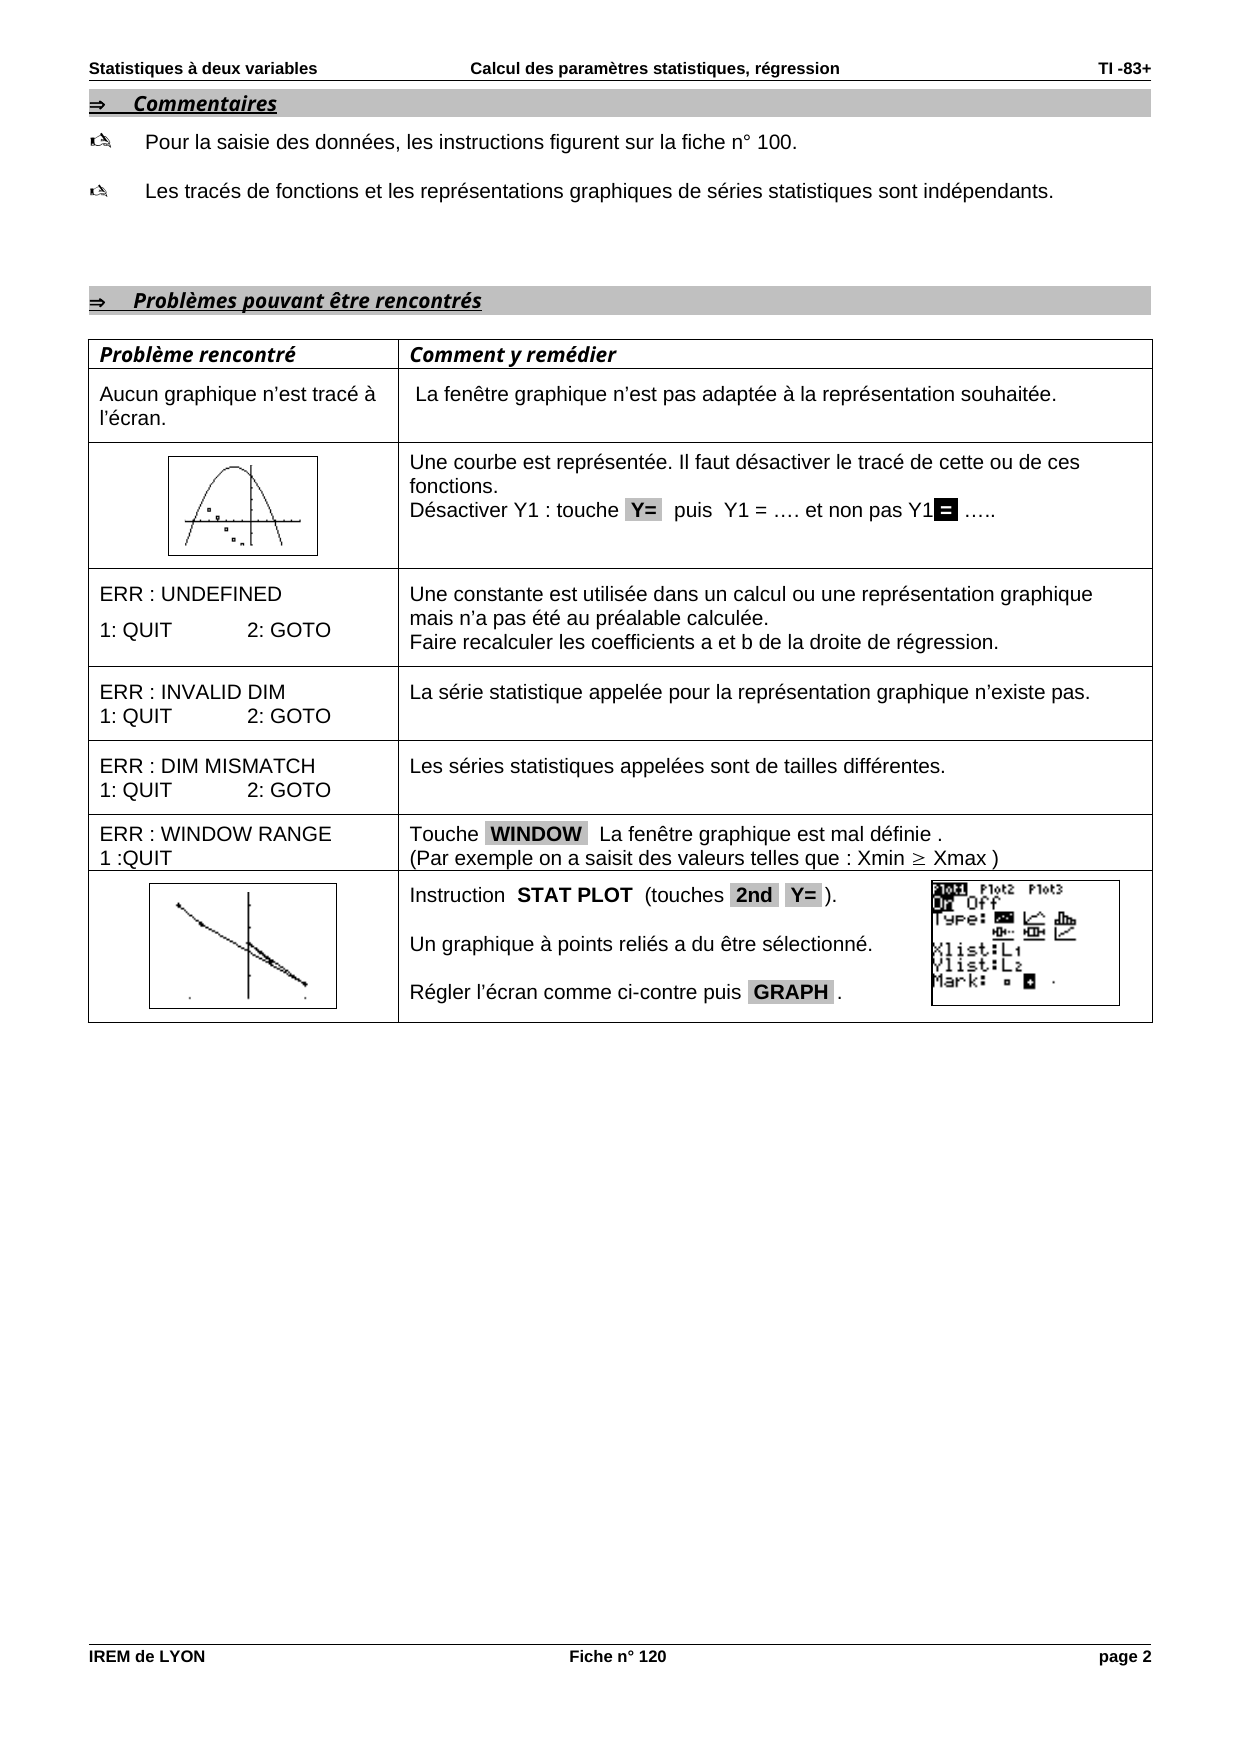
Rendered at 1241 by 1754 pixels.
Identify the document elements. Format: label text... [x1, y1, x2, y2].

text  Les tracés de fonctions et les représentations graphiques de séries statistiques sont indépendants. [89, 178, 1151, 203]
table_cell Aucun graphique n’est tracé à l’écran. [89, 369, 398, 442]
table_cell ERR : WINDOW RANGE 1 :QUIT [89, 815, 398, 869]
table_cell La fenêtre graphique n’est pas adaptée à la représentation souhaitée. [399, 369, 1152, 442]
table_cell [89, 871, 398, 1022]
text  Problèmes pouvant être rencontrés [89, 286, 1151, 315]
table_cell ERR : UNDEFINED 1: QUIT 2: GOTO [89, 569, 398, 666]
table_cell Touche WINDOW La fenêtre graphique est mal définie . (Par exemple on a saisit des valeurs telles que : Xmin  Xmax ) [399, 815, 1152, 869]
picture [184, 465, 302, 547]
table_cell ERR : DIM MISMATCH 1: QUIT 2: GOTO [89, 741, 398, 814]
table_cell Instruction .STAT PLOT (touches .2nd .Y= ). Un graphique à points reliés a du être sélectionné. Régler l’écran comme ci-contre puis .GRAPH . [399, 871, 1152, 1022]
table_cell Une courbe est représentée. Il faut désactiver le tracé de cette ou de ces fonctions. Désactiver Y1 : touche Y= puis Y1 = …. et non pas Y1.= ….. [399, 443, 1152, 568]
table_cell Une constante est utilisée dans un calcul ou une représentation graphique mais n’a pas été au préalable calculée. Faire recalculer les coefficients a et b de la droite de régression. [399, 569, 1152, 666]
table_header Comment y remédier [399, 340, 1152, 368]
table_cell ERR : INVALID DIM 1: QUIT 2: GOTO [89, 667, 398, 740]
picture [933, 881, 1119, 1003]
table_cell [89, 443, 398, 568]
picture [165, 892, 321, 1001]
text  Commentaires [89, 89, 1151, 117]
table_cell Les séries statistiques appelées sont de tailles différentes. [399, 741, 1152, 814]
text  Pour la saisie des données, les instructions figurent sur la fiche n° 100. [89, 129, 1151, 154]
table_cell La série statistique appelée pour la représentation graphique n’existe pas. [399, 667, 1152, 740]
table_header Problème rencontré [89, 340, 398, 368]
